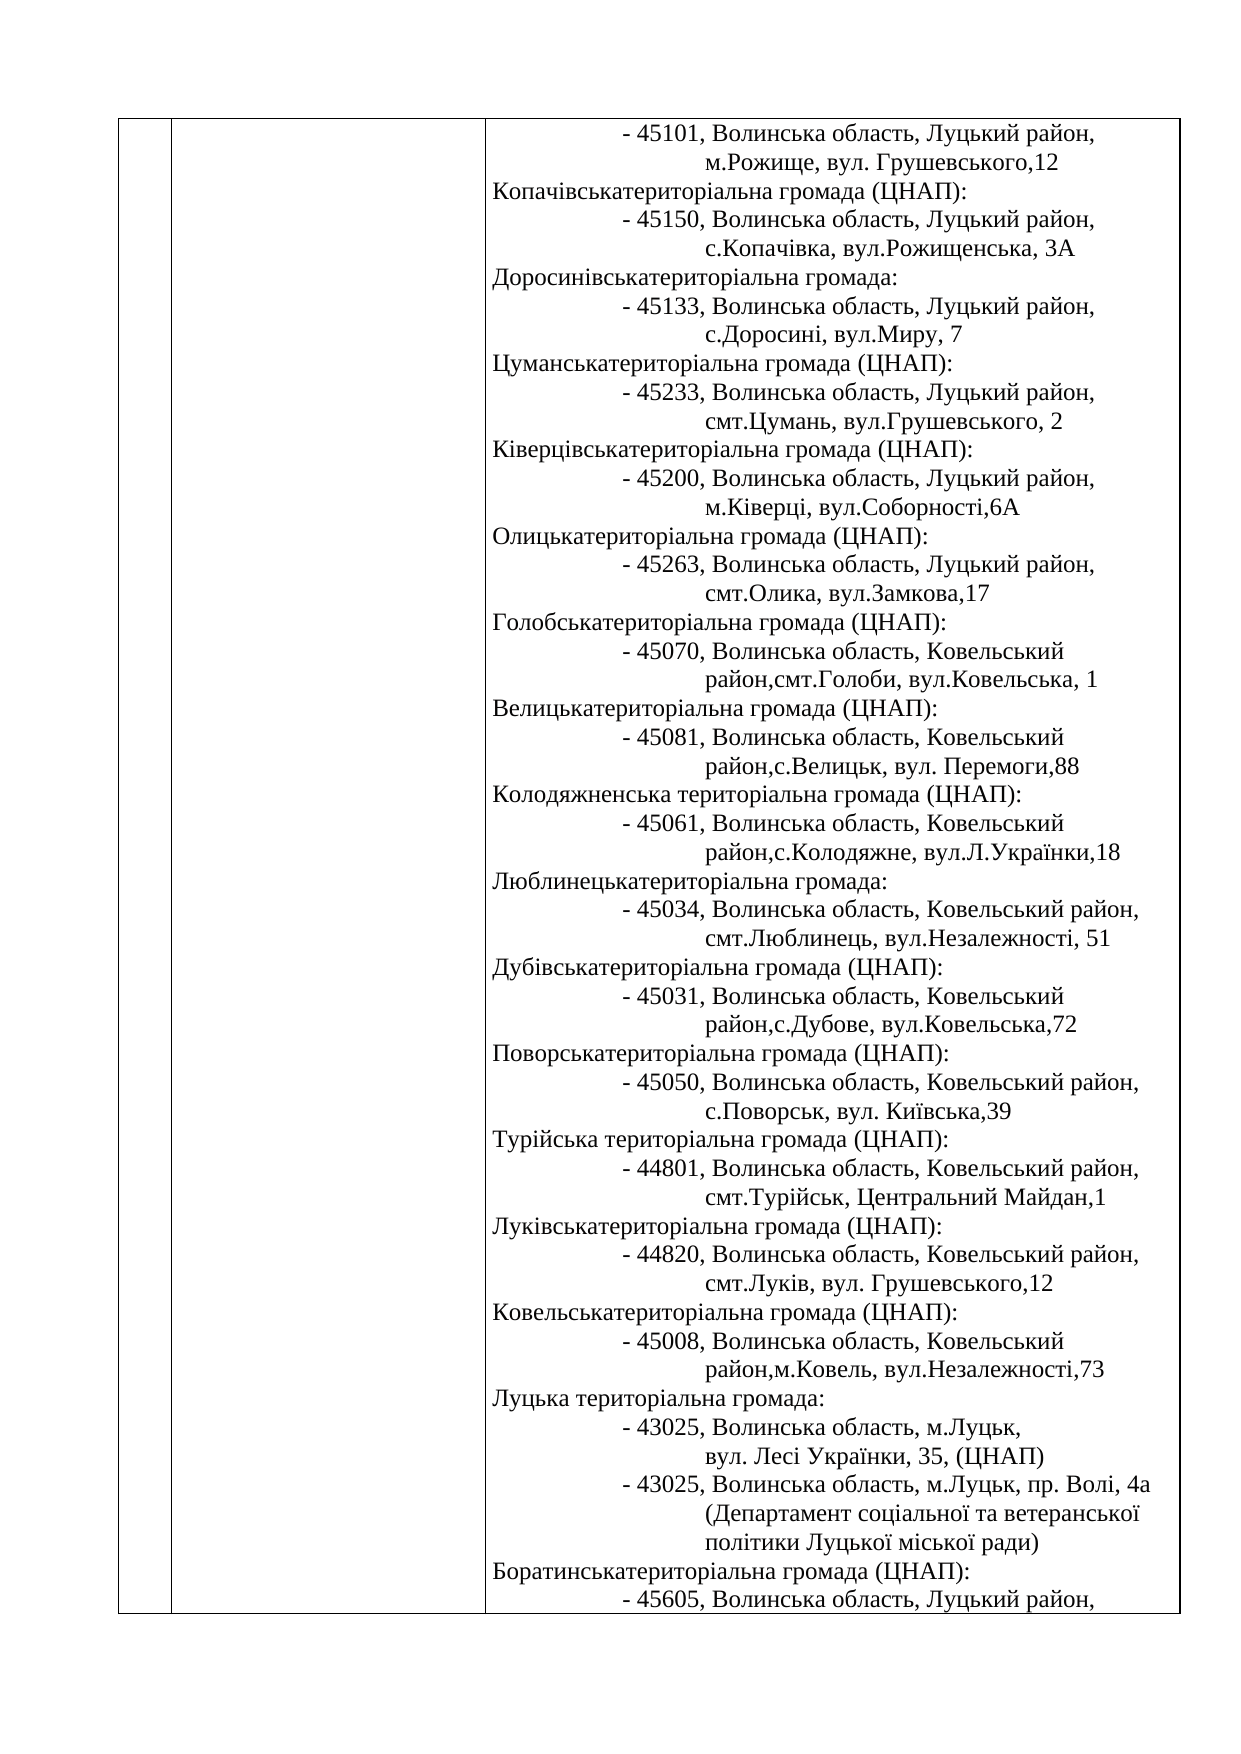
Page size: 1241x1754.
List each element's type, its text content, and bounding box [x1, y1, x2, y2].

table_cell [172, 119, 485, 1613]
table_cell [119, 119, 171, 1613]
table_cell - 45101, Волинська область, Луцький район, м.Рожище, вул. Грушевського,12 Копачівськатериторіальна громада (ЦНАП): - 45150, Волинська область, Луцький район, с.Копачівка, вул.Рожищенська, 3А Доросинівськатериторіальна громада: - 45133, Волинська область, Луцький район, с.Доросині, вул.Миру, 7 Цуманськатериторіальна громада (ЦНАП): - 45233, Волинська область, Луцький район, смт.Цумань, вул.Грушевського, 2 Ківерцівськатериторіальна громада (ЦНАП): - 45200, Волинська область, Луцький район, м.Ківерці, вул.Соборності,6А Олицькатериторіальна громада (ЦНАП): - 45263, Волинська область, Луцький район, смт.Олика, вул.Замкова,17 Голобськатериторіальна громада (ЦНАП): - 45070, Волинська область, Ковельський район,смт.Голоби, вул.Ковельська, 1 Велицькатериторіальна громада (ЦНАП): - 45081, Волинська область, Ковельський район,с.Велицьк, вул. Перемоги,88 Колодяжненська територіальна громада (ЦНАП): - 45061, Волинська область, Ковельський район,с.Колодяжне, вул.Л.Українки,18 Люблинецькатериторіальна громада: - 45034, Волинська область, Ковельський район, смт.Люблинець, вул.Незалежності, 51 Дубівськатериторіальна громада (ЦНАП): - 45031, Волинська область, Ковельський район,с.Дубове, вул.Ковельська,72 Поворськатериторіальна громада (ЦНАП): - 45050, Волинська область, Ковельський район, с.Поворськ, вул. Київська,39 Турійська територіальна громада (ЦНАП): - 44801, Волинська область, Ковельський район, смт.Турійськ, Центральний Майдан,1 Луківськатериторіальна громада (ЦНАП): - 44820, Волинська область, Ковельський район, смт.Луків, вул. Грушевського,12 Ковельськатериторіальна громада (ЦНАП): - 45008, Волинська область, Ковельський район,м.Ковель, вул.Незалежності,73 Луцька територіальна громада: - 43025, Волинська область, м.Луцьк, вул. Лесі Українки, 35, (ЦНАП) - 43025, Волинська область, м.Луцьк, пр. Волі, 4а (Департамент соціальної та ветеранської політики Луцької міської ради) Боратинськатериторіальна громада (ЦНАП): - 45605, Волинська область, Луцький район, [486, 119, 1179, 1613]
